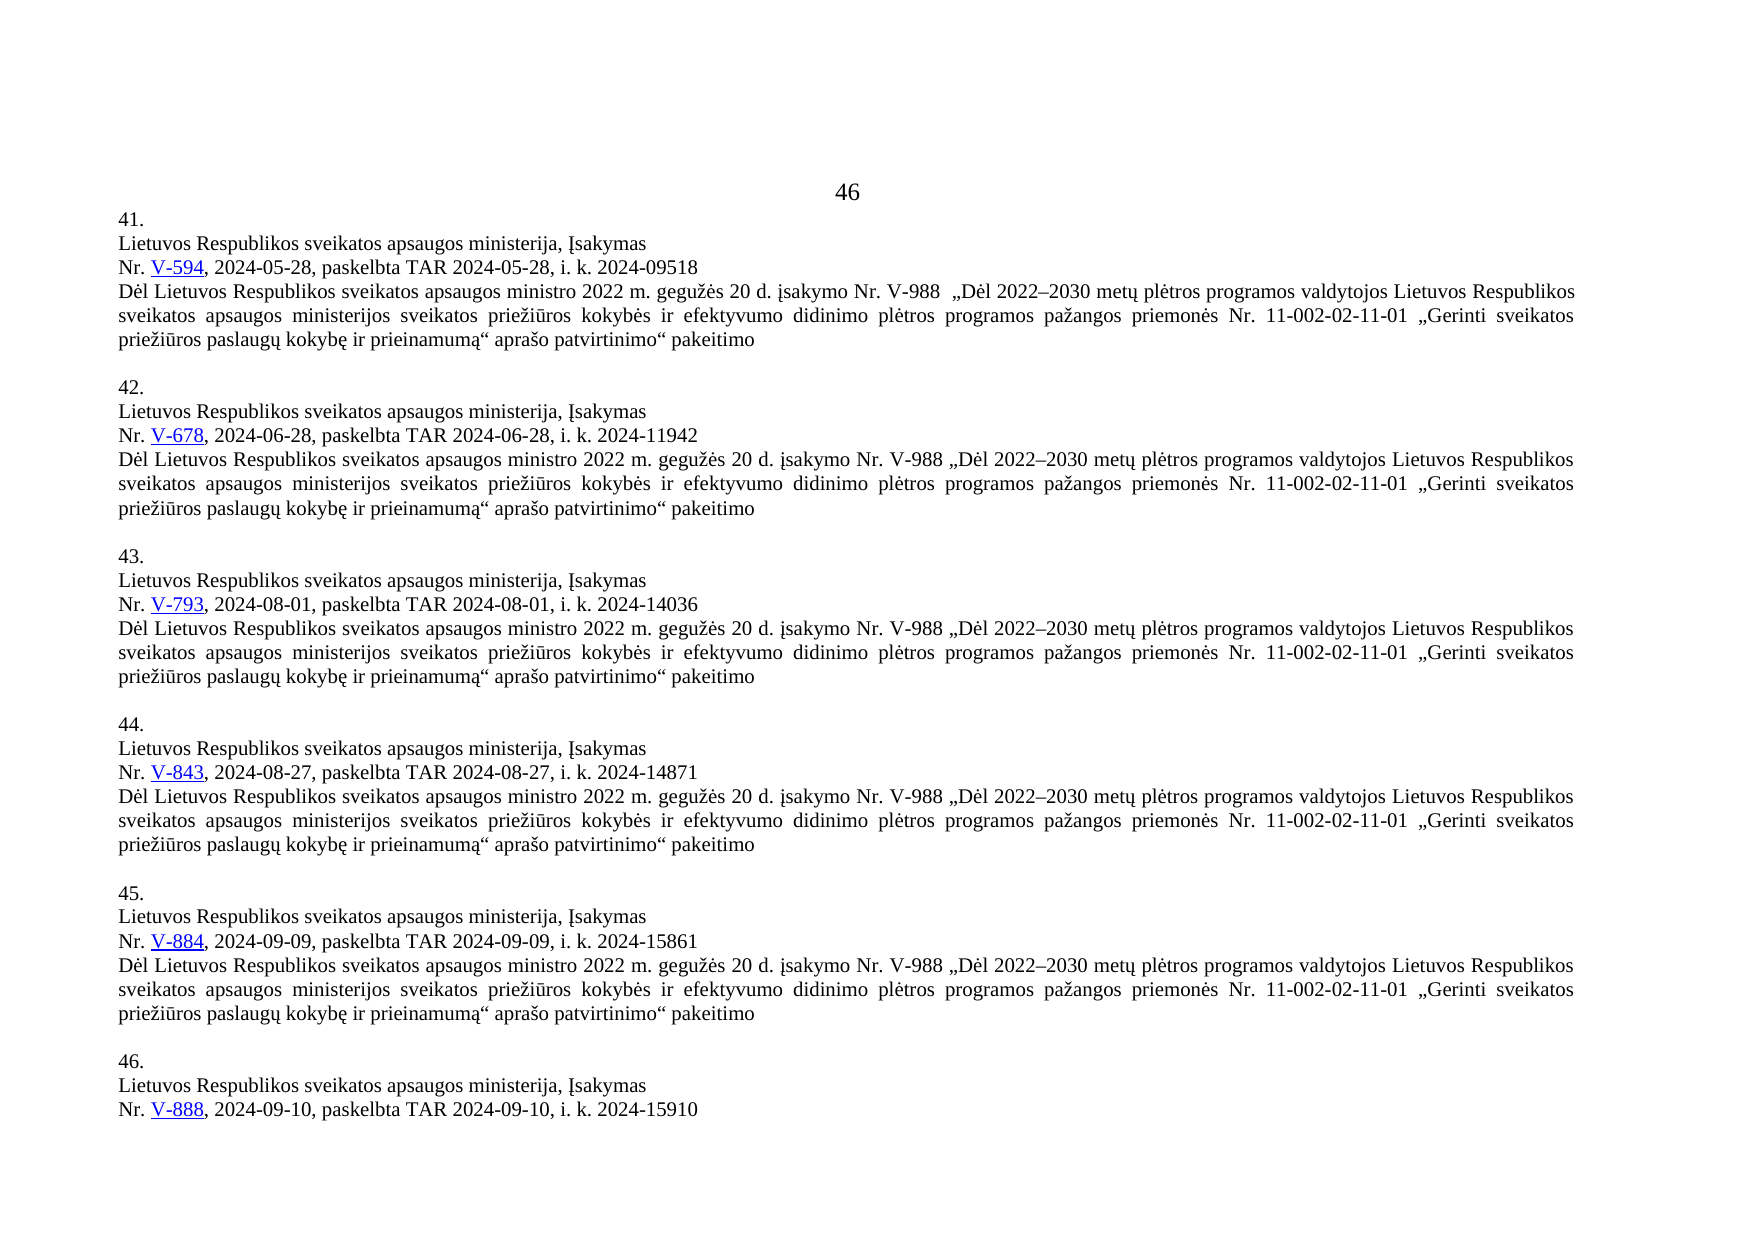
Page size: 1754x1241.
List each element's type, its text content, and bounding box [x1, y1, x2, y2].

text 44. [118, 712, 1577, 736]
text Dėl Lietuvos Respublikos sveikatos apsaugos ministro 2022 m. gegužės 20 d. įsakymo Nr. V-988 „Dėl 2022–2030 metų plėtros programos valdytojos Lietuvos Respublikos sveikatos apsaugos ministerijos sveikatos priežiūros kokybės ir efektyvumo didinimo plėtros programos pažangos priemonės Nr. 11-002-02-11-01 „Gerinti sveikatos priežiūros paslaugų kokybę ir prieinamumą“ aprašo patvirtinimo“ pakeitimo [118, 784, 1577, 856]
text Lietuvos Respublikos sveikatos apsaugos ministerija, Įsakymas [118, 1073, 1577, 1097]
text 45. [118, 880, 1577, 904]
text 41. [118, 207, 1577, 231]
text 42. [118, 375, 1577, 399]
text Lietuvos Respublikos sveikatos apsaugos ministerija, Įsakymas [118, 736, 1577, 760]
text Lietuvos Respublikos sveikatos apsaugos ministerija, Įsakymas [118, 568, 1577, 592]
text Lietuvos Respublikos sveikatos apsaugos ministerija, Įsakymas [118, 399, 1577, 423]
text Dėl Lietuvos Respublikos sveikatos apsaugos ministro 2022 m. gegužės 20 d. įsakymo Nr. V-988 „Dėl 2022–2030 metų plėtros programos valdytojos Lietuvos Respublikos sveikatos apsaugos ministerijos sveikatos priežiūros kokybės ir efektyvumo didinimo plėtros programos pažangos priemonės Nr. 11-002-02-11-01 „Gerinti sveikatos priežiūros paslaugų kokybę ir prieinamumą“ aprašo patvirtinimo“ pakeitimo [118, 447, 1577, 519]
text Nr. V-594, 2024-05-28, paskelbta TAR 2024-05-28, i. k. 2024-09518 [118, 255, 1577, 279]
text Nr. V-884, 2024-09-09, paskelbta TAR 2024-09-09, i. k. 2024-15861 [118, 928, 1577, 953]
text 46. [118, 1049, 1577, 1073]
text Dėl Lietuvos Respublikos sveikatos apsaugos ministro 2022 m. gegužės 20 d. įsakymo Nr. V-988 „Dėl 2022–2030 metų plėtros programos valdytojos Lietuvos Respublikos sveikatos apsaugos ministerijos sveikatos priežiūros kokybės ir efektyvumo didinimo plėtros programos pažangos priemonės Nr. 11-002-02-11-01 „Gerinti sveikatos priežiūros paslaugų kokybę ir prieinamumą“ aprašo patvirtinimo“ pakeitimo [118, 953, 1577, 1025]
text Dėl Lietuvos Respublikos sveikatos apsaugos ministro 2022 m. gegužės 20 d. įsakymo Nr. V-988 „Dėl 2022–2030 metų plėtros programos valdytojos Lietuvos Respublikos sveikatos apsaugos ministerijos sveikatos priežiūros kokybės ir efektyvumo didinimo plėtros programos pažangos priemonės Nr. 11-002-02-11-01 „Gerinti sveikatos priežiūros paslaugų kokybę ir prieinamumą“ aprašo patvirtinimo“ pakeitimo [118, 616, 1577, 688]
text 43. [118, 543, 1577, 568]
text Lietuvos Respublikos sveikatos apsaugos ministerija, Įsakymas [118, 904, 1577, 928]
text Nr. V-678, 2024-06-28, paskelbta TAR 2024-06-28, i. k. 2024-11942 [118, 423, 1577, 447]
text Nr. V-793, 2024-08-01, paskelbta TAR 2024-08-01, i. k. 2024-14036 [118, 592, 1577, 616]
text Lietuvos Respublikos sveikatos apsaugos ministerija, Įsakymas [118, 231, 1577, 255]
text Nr. V-888, 2024-09-10, paskelbta TAR 2024-09-10, i. k. 2024-15910 [118, 1097, 1577, 1121]
text Dėl Lietuvos Respublikos sveikatos apsaugos ministro 2022 m. gegužės 20 d. įsakymo Nr. V-988 „Dėl 2022–2030 metų plėtros programos valdytojos Lietuvos Respublikos sveikatos apsaugos ministerijos sveikatos priežiūros kokybės ir efektyvumo didinimo plėtros programos pažangos priemonės Nr. 11-002-02-11-01 „Gerinti sveikatos priežiūros paslaugų kokybę ir prieinamumą“ aprašo patvirtinimo“ pakeitimo [118, 279, 1577, 351]
text Nr. V-843, 2024-08-27, paskelbta TAR 2024-08-27, i. k. 2024-14871 [118, 760, 1577, 784]
